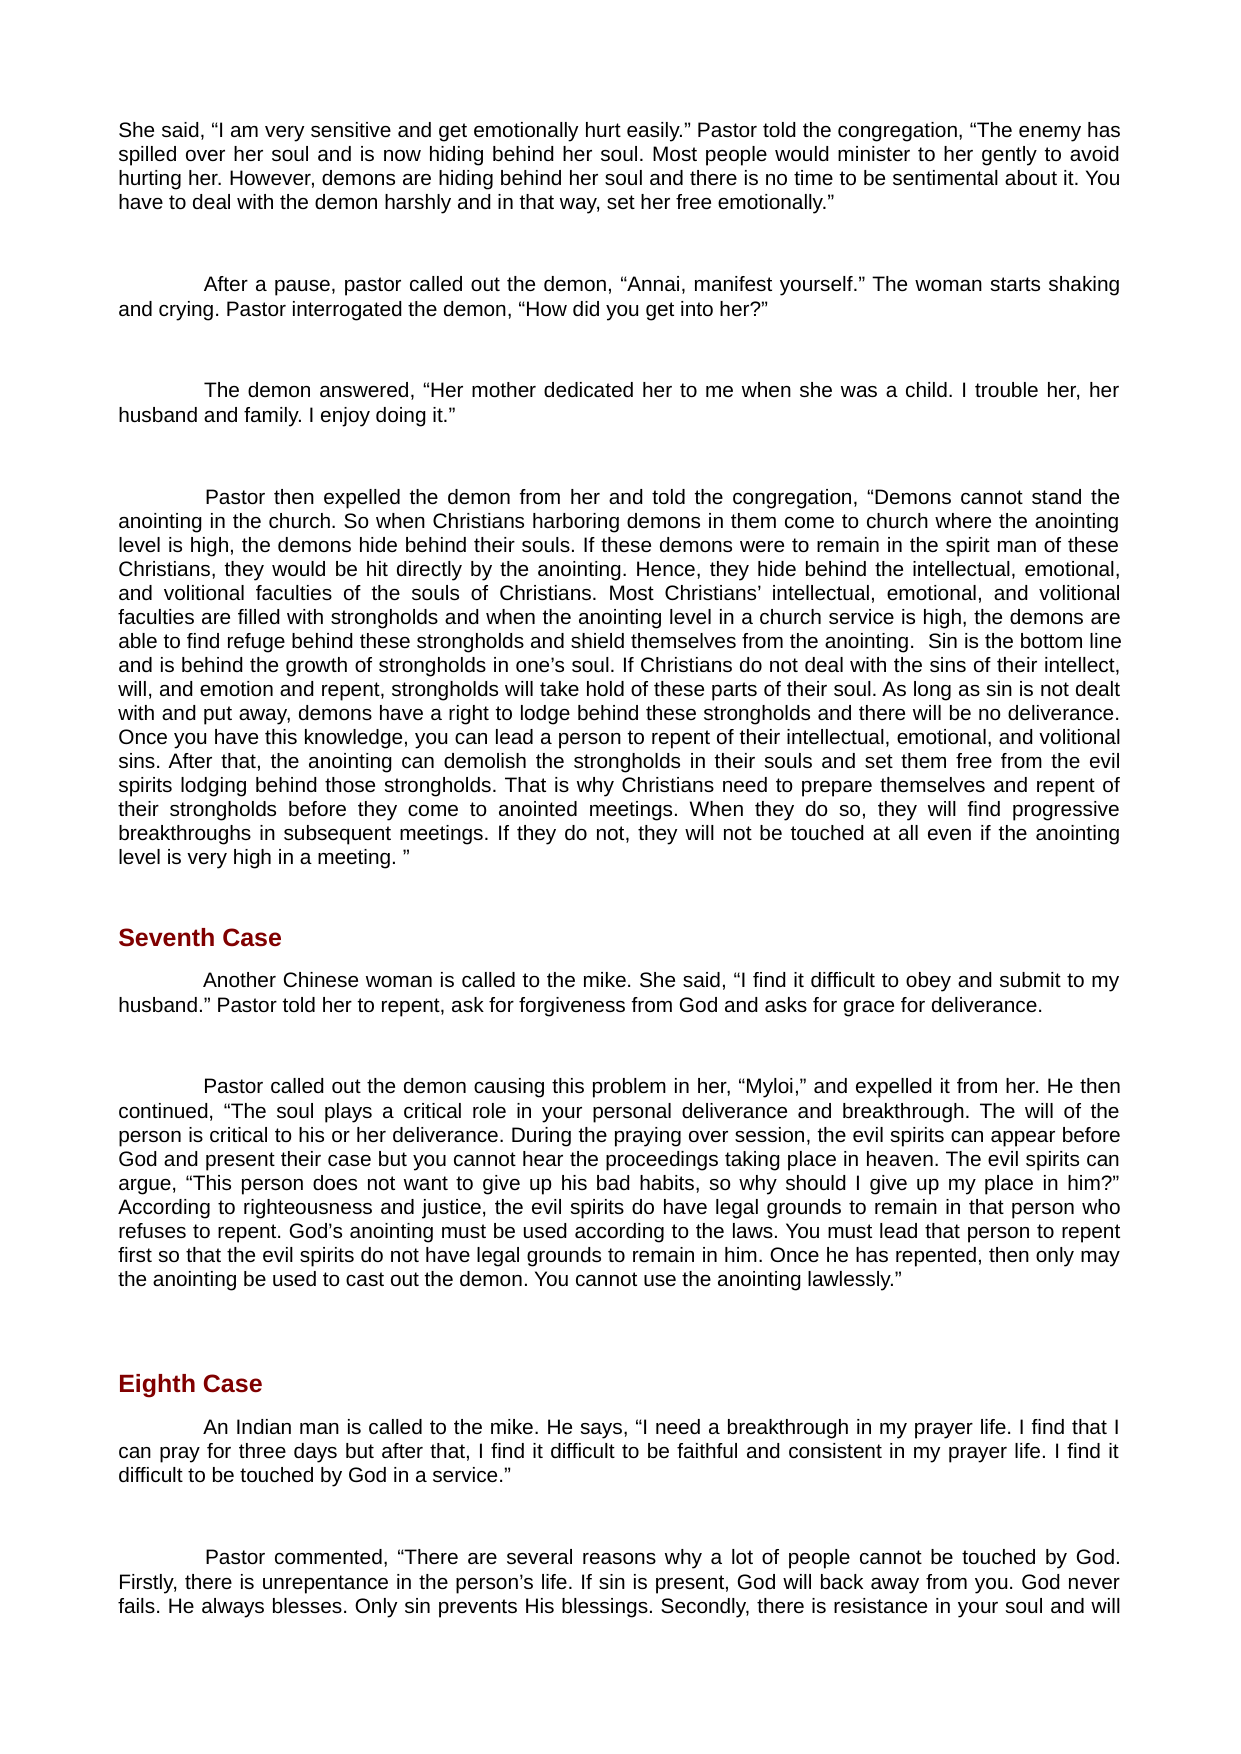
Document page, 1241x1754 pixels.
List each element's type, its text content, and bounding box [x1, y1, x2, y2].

text Another Chinese woman is called to the mike. She said, “I find it difficult to obey and submit to my husband.” Pastor told her to repent, ask for forgiveness from God and asks for grace for deliverance. [118, 964, 1122, 1016]
text Pastor called out the demon causing this problem in her, “Myloi,” and expelled it from her. He then continued, “The soul plays a critical role in your personal deliverance and breakthrough. The will of the person is critical to his or her deliverance. During the praying over session, the evil spirits can appear before God and present their case but you cannot hear the proceedings taking place in heaven. The evil spirits can argue, “This person does not want to give up his bad habits, so why should I give up my place in him?” According to righteousness and justice, the evil spirits do have legal grounds to remain in that person who refuses to repent. God’s anointing must be used according to the laws. You must lead that person to repent first so that the evil spirits do not have legal grounds to remain in him. Once he has repented, then only may the anointing be used to cast out the demon. You cannot use the anointing lawlessly.” [118, 1070, 1122, 1291]
subtitle Eighth Case [118, 1369, 1122, 1398]
text After a pause, pastor called out the demon, “Annai, manifest yourself.” The woman starts shaking and crying. Pastor interrogated the demon, “How did you get into her?” [118, 268, 1122, 320]
text Seventh Case [118, 922, 1122, 951]
text Pastor commented, “There are several reasons why a lot of people cannot be touched by God. Firstly, there is unrepentance in the person’s life. If sin is present, God will back away from you. God never fails. He always blesses. Only sin prevents His blessings. Secondly, there is resistance in your soul and will [118, 1541, 1122, 1618]
text An Indian man is called to the mike. He says, “I need a breakthrough in my prayer life. I find that I can pray for three days but after that, I find it difficult to be faithful and consistent in my prayer life. I find it difficult to be touched by God in a service.” [118, 1411, 1122, 1487]
text The demon answered, “Her mother dedicated her to me when she was a child. I trouble her, her husband and family. I enjoy doing it.” [118, 374, 1122, 427]
text Pastor then expelled the demon from her and told the congregation, “Demons cannot stand the anointing in the church. So when Christians harboring demons in them come to church where the anointing level is high, the demons hide behind their souls. If these demons were to remain in the spirit man of these Christians, they would be hit directly by the anointing. Hence, they hide behind the intellectual, emotional, and volitional faculties of the souls of Christians. Most Christians’ intellectual, emotional, and volitional faculties are filled with strongholds and when the anointing level in a church service is high, the demons are able to find refuge behind these strongholds and shield themselves from the anointing. Sin is the bottom line and is behind the growth of strongholds in one’s soul. If Christians do not deal with the sins of their intellect, will, and emotion and repent, strongholds will take hold of these parts of their soul. As long as sin is not dealt with and put away, demons have a right to lodge behind these strongholds and there will be no deliverance. Once you have this knowledge, you can lead a person to repent of their intellectual, emotional, and volitional sins. After that, the anointing can demolish the strongholds in their souls and set them free from the evil spirits lodging behind those strongholds. That is why Christians need to prepare themselves and repent of their strongholds before they come to anointed meetings. When they do so, they will find progressive breakthroughs in subsequent meetings. If they do not, they will not be touched at all even if the anointing level is very high in a meeting. ” [118, 481, 1122, 869]
text She said, “I am very sensitive and get emotionally hurt easily.” Pastor told the congregation, “The enemy has spilled over her soul and is now hiding behind her soul. Most people would minister to her gently to avoid hurting her. However, demons are hiding behind her soul and there is no time to be sentimental about it. You have to deal with the demon harshly and in that way, set her free emotionally.” [118, 118, 1122, 214]
